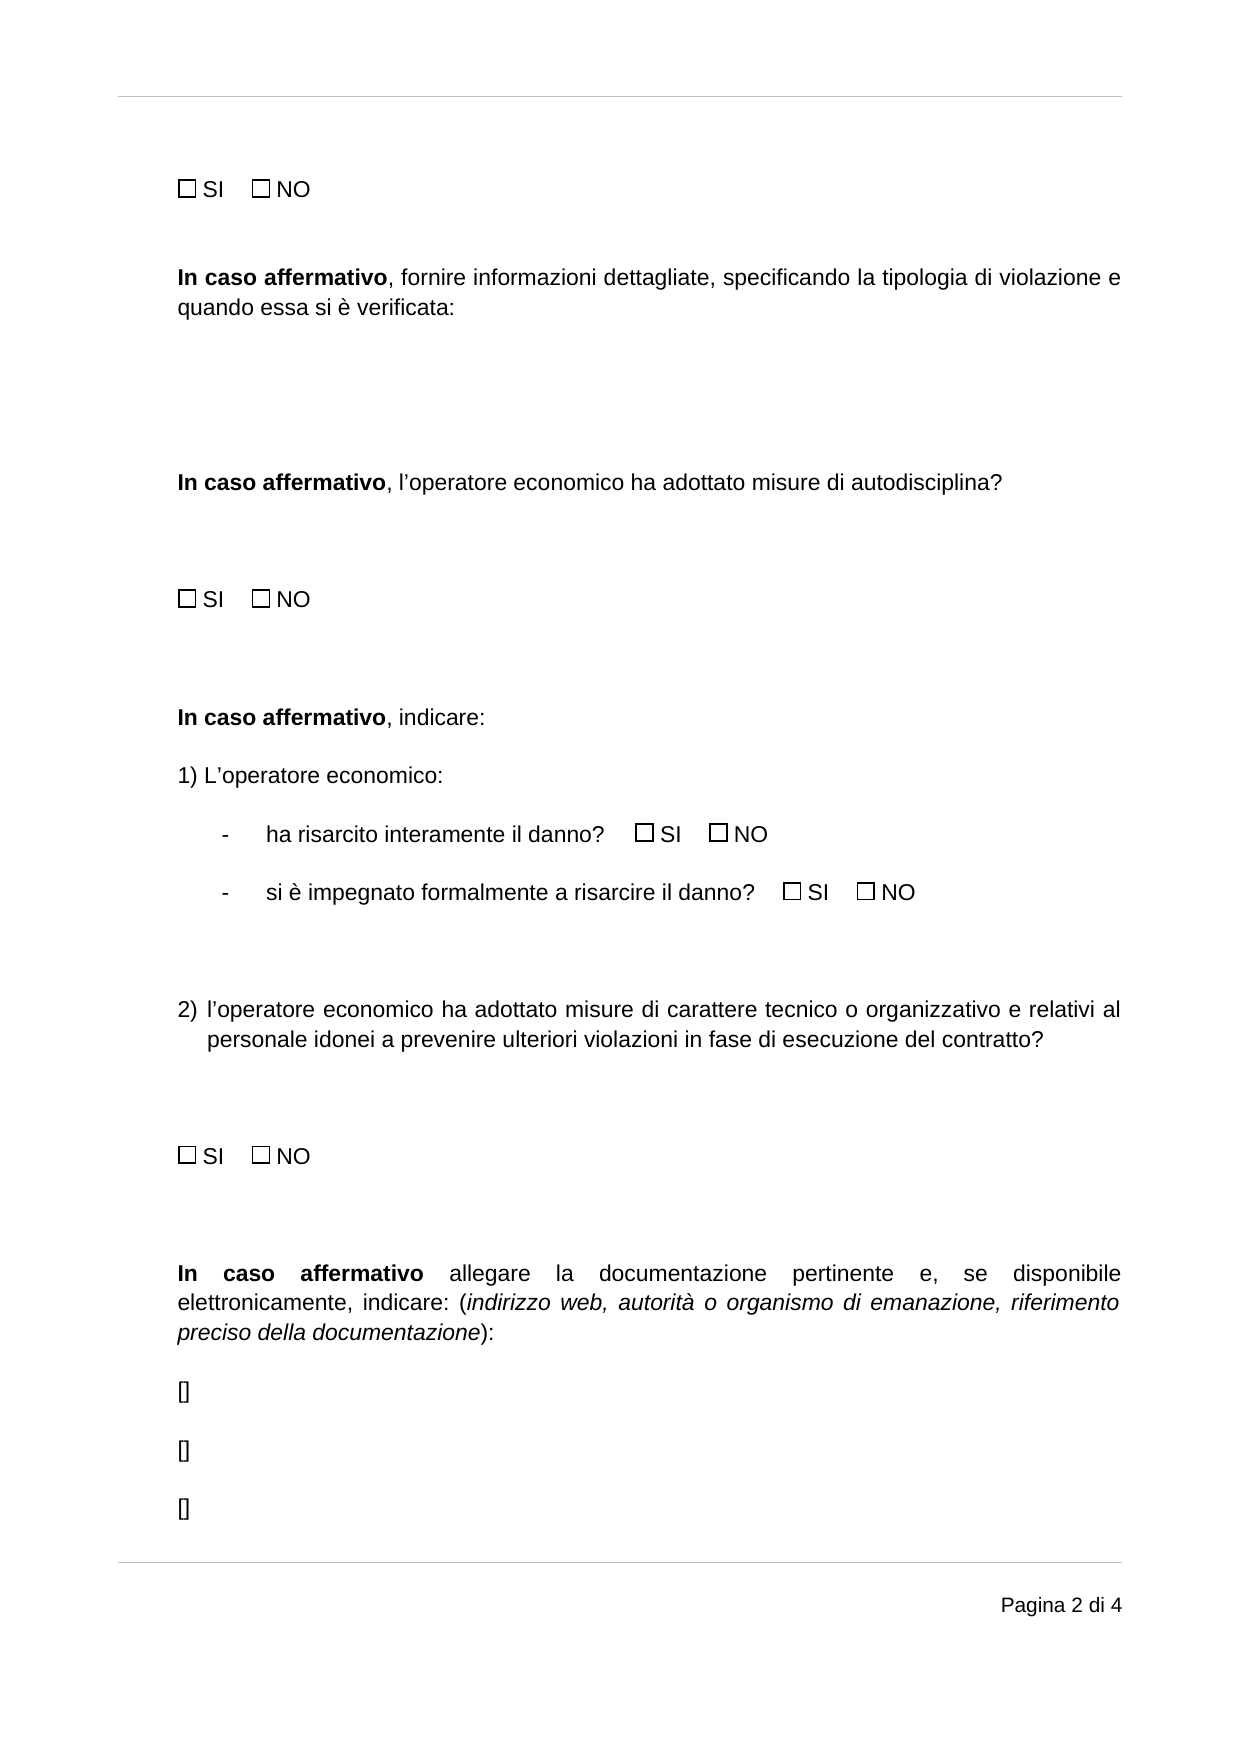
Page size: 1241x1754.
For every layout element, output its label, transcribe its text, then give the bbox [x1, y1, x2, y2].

list SI NO [177, 1143, 1122, 1169]
list In caso affermativo, l’operatore economico ha adottato misure di autodisciplina? [177, 470, 1122, 496]
list 1) L’operatore economico: [177, 763, 1122, 788]
list [] [177, 1495, 1122, 1521]
list - si è impegnato formalmente a risarcire il danno? SI NO [221, 880, 1122, 906]
list In caso affermativo allegare la documentazione pertinente e, se disponibile elettronicamente, indicare: (indirizzo web, autorità o organismo di emanazione, riferimento preciso della documentazione): [177, 1261, 1122, 1345]
list In caso affermativo, indicare: [177, 704, 1122, 730]
list In caso affermativo, fornire informazioni dettagliate, specificando la tipologia di violazione e quando essa si è verificata: [177, 265, 1122, 320]
list SI NO [177, 177, 1122, 203]
list SI NO [177, 587, 1122, 613]
list [] [177, 1378, 1122, 1403]
list [] [177, 1436, 1122, 1462]
list 2) l’operatore economico ha adottato misure di carattere tecnico o organizzativo e relativi al personale idonei a prevenire ulteriori violazioni in fase di esecuzione del contratto? [177, 997, 1122, 1052]
list - ha risarcito interamente il danno? SI NO [221, 821, 1122, 847]
